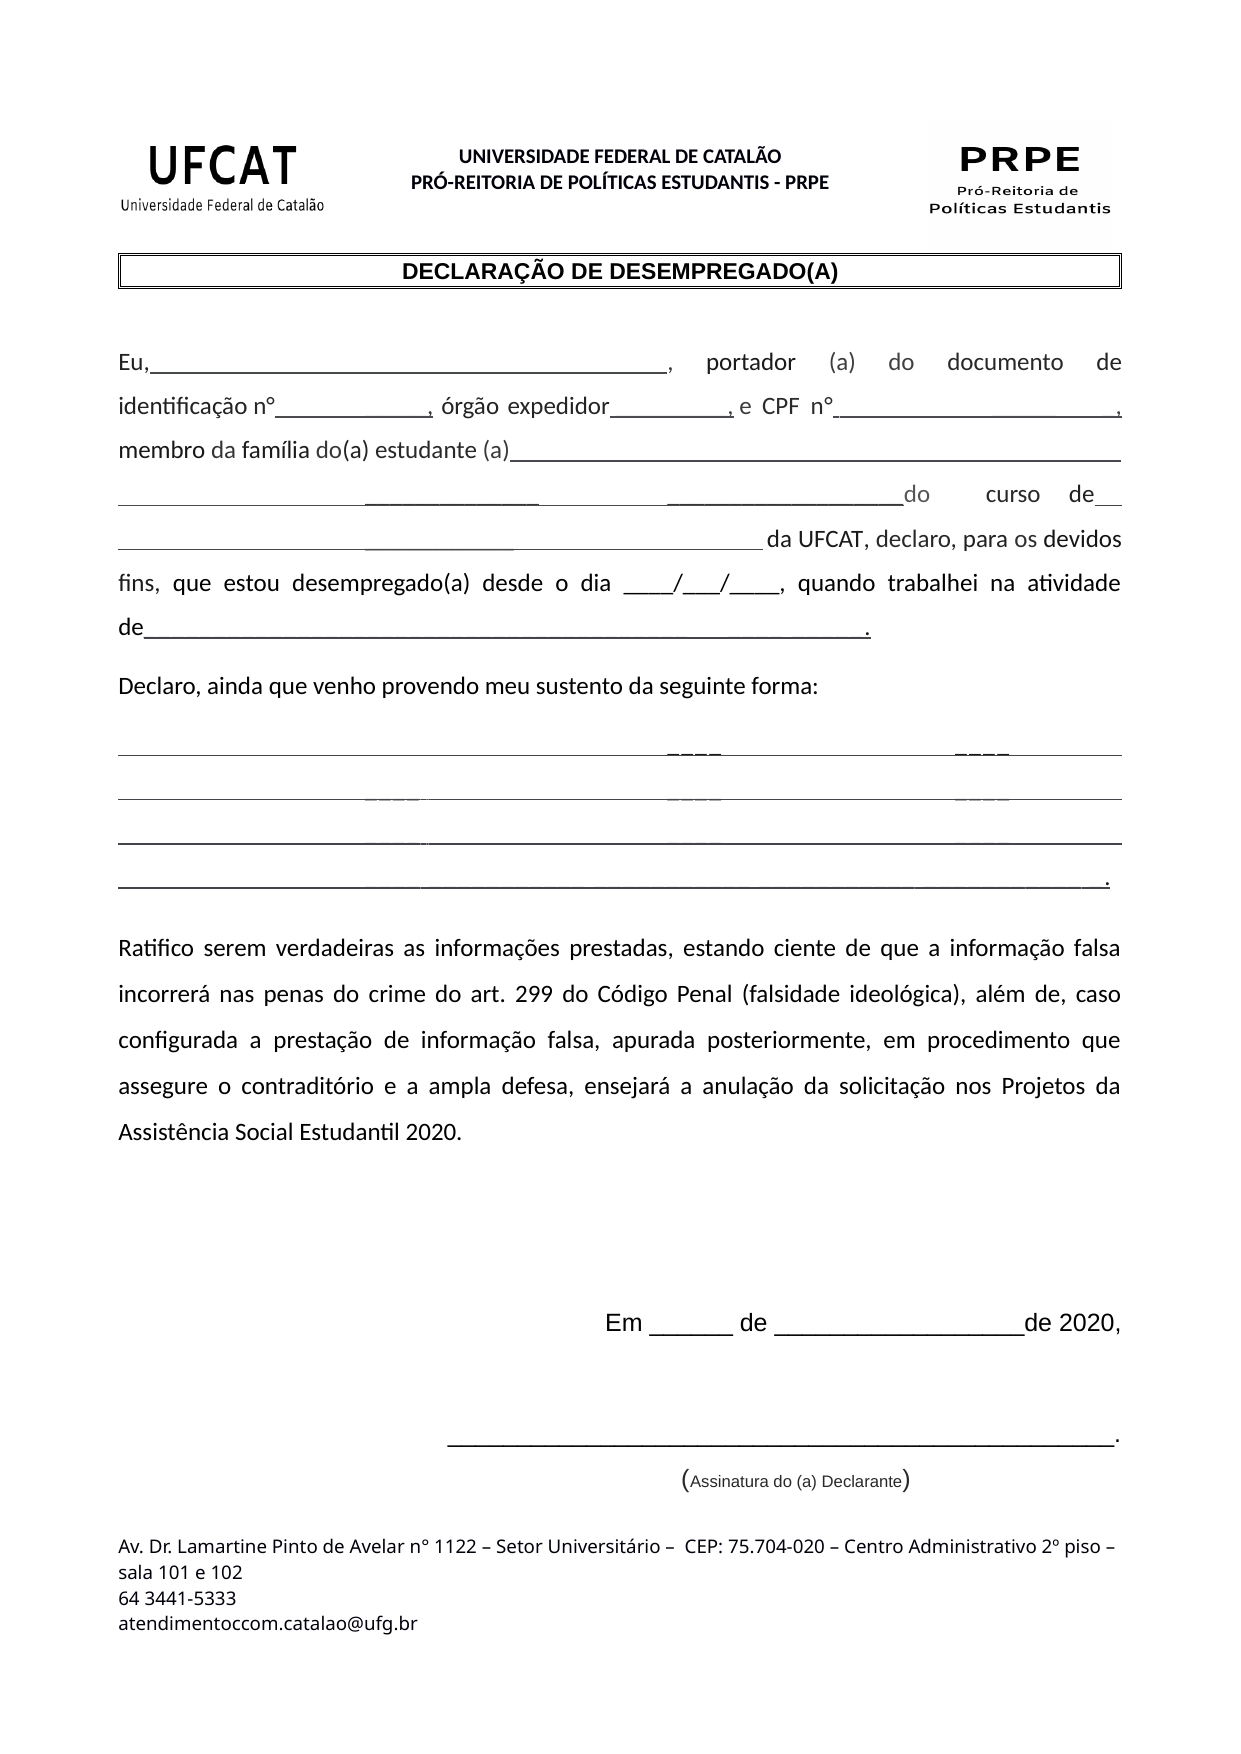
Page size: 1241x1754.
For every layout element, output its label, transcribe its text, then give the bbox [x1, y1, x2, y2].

picture [927, 118, 1112, 252]
text Declaro, ainda que venho provendo meu sustento da seguinte forma: [118, 670, 1122, 700]
text ____ ____ ____ [118, 800, 1122, 843]
text Eu, , portador (a) do documento de identificação n° _____, órgão expedidor _________, e CPF n° _____ _, membro da família do(a) estudante (a) ______________ ___________________do curso de ____________ da UFCAT, declaro, para os devidos fins, que estou desempregado(a) desde o dia ____/___/____, quando trabalhei na atividade de_______________________________________ ____ _____. [118, 346, 1122, 642]
text ____ ____ [118, 729, 1122, 755]
text Em ______ de __________________de 2020, [118, 1308, 1122, 1337]
text Ratifico serem verdadeiras as informações prestadas, estando ciente de que a informação falsa incorrerá nas penas do crime do art. 299 do Código Penal (falsidade ideológica), além de, caso configurada a prestação de informação falsa, apurada posteriormente, em procedimento que assegure o contraditório e a ampla defesa, ensejará a anulação da solicitação nos Projetos da Assistência Social Estudantil 2020. [118, 920, 1122, 1150]
text ____ ____ ____ [118, 756, 1122, 799]
text (Assinatura do (a) Declarante) [118, 1464, 1122, 1493]
text ____ ___________ ___________ ___________ ___________ _. [118, 845, 1122, 892]
picture [107, 124, 337, 246]
text ________________________________________________. [118, 1419, 1122, 1448]
text DECLARAÇÃO DE DESEMPREGADO(A) [121, 256, 1119, 286]
